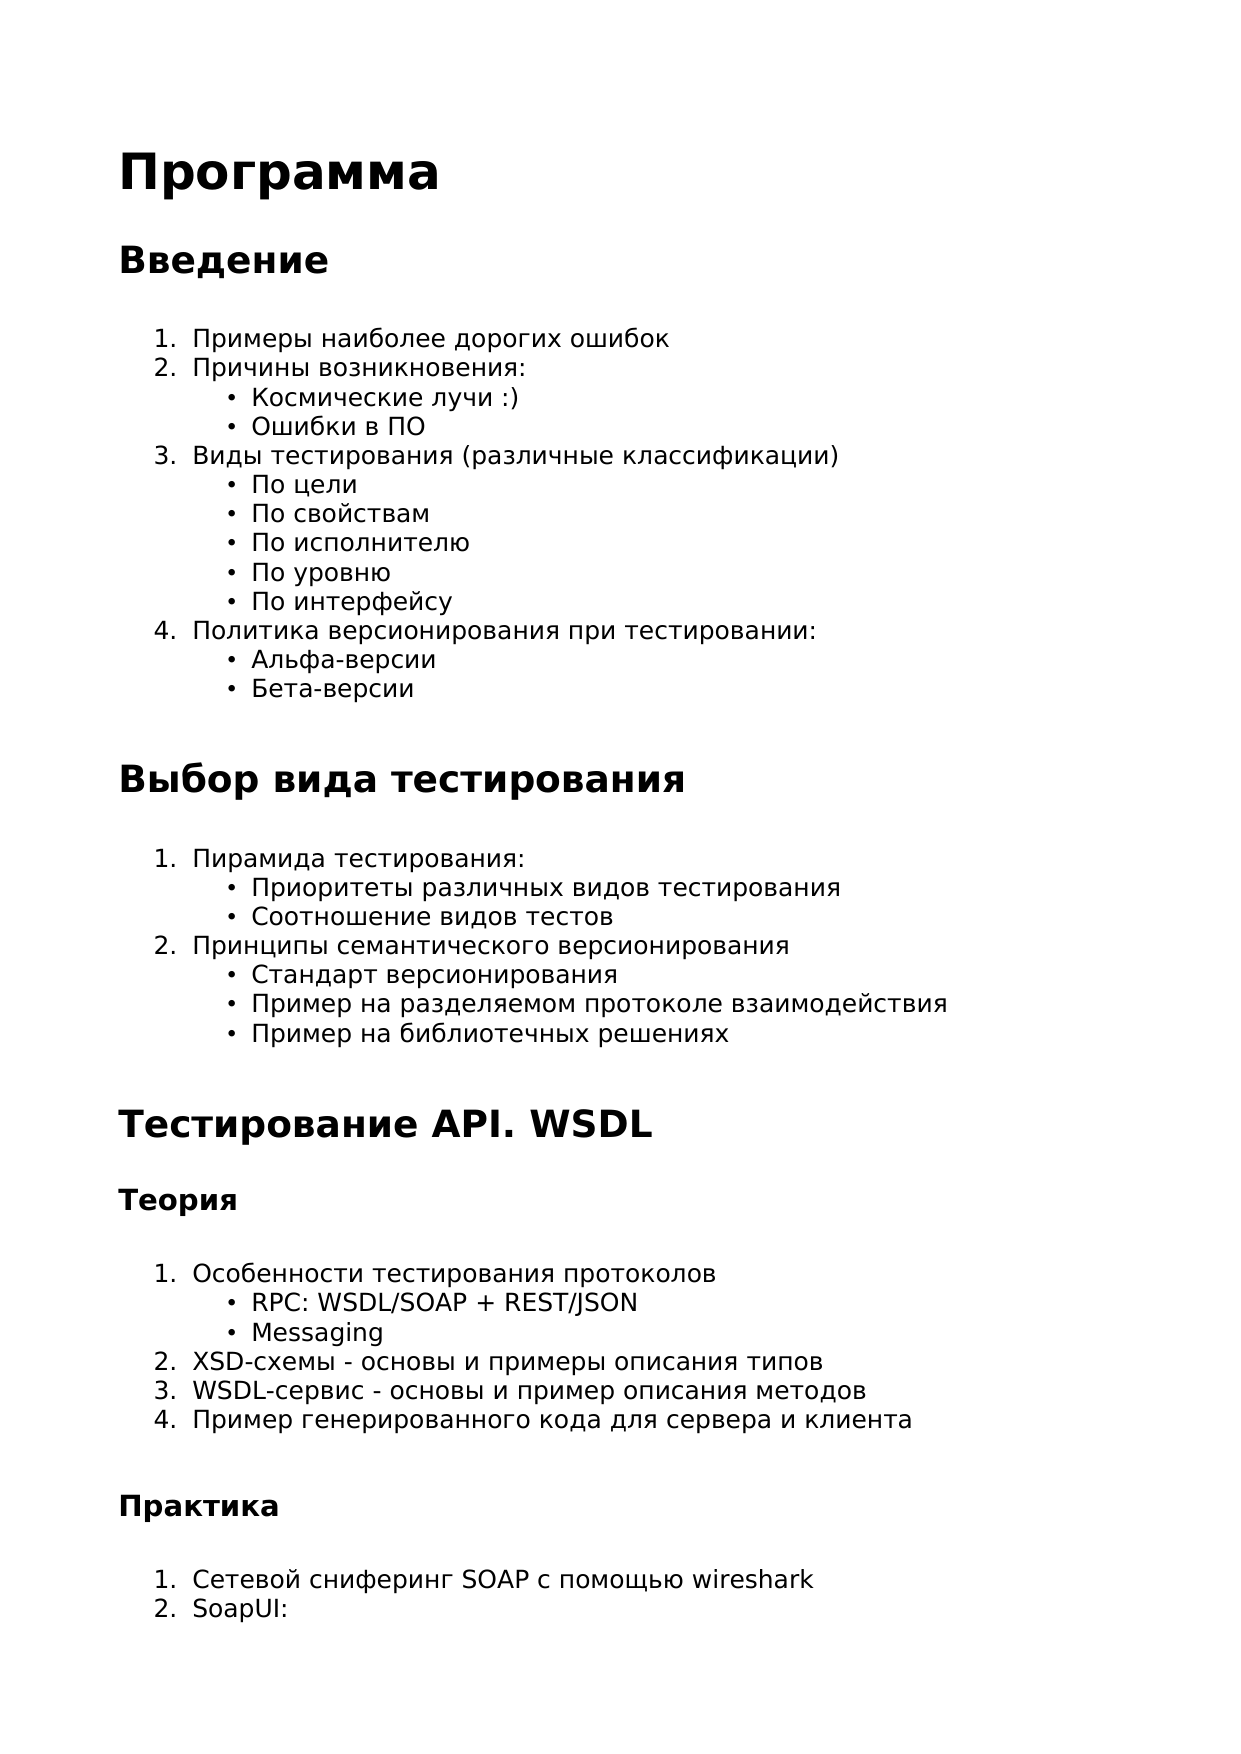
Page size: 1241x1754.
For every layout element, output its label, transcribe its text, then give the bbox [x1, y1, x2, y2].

list SoapUI: [177, 1594, 1122, 1623]
list Messaging [236, 1318, 1122, 1347]
list Примеры наиболее дорогих ошибок [177, 324, 1122, 354]
list По уровню [236, 558, 1122, 587]
list Пример на разделяемом протоколе взаимодействия [236, 989, 1122, 1019]
list Пример генерированного кода для сервера и клиента [177, 1405, 1122, 1434]
list Причины возникновения: [177, 354, 1122, 383]
subtitle Тестирование API. WSDL [118, 1102, 1122, 1146]
list По исполнителю [236, 529, 1122, 558]
list WSDL-сервис - основы и пример описания методов [177, 1376, 1122, 1405]
subtitle Теория [118, 1183, 1122, 1217]
list Бета-версии [236, 674, 1122, 704]
list Виды тестирования (различные классификации) [177, 441, 1122, 470]
list Пример на библиотечных решениях [236, 1019, 1122, 1048]
list По свойствам [236, 499, 1122, 529]
subtitle Практика [118, 1489, 1122, 1523]
list По цели [236, 470, 1122, 499]
list Пирамида тестирования: [177, 844, 1122, 873]
subtitle Введение [118, 239, 1122, 282]
list RPC: WSDL/SOAP + REST/JSON [236, 1289, 1122, 1318]
list XSD-схемы - основы и примеры описания типов [177, 1347, 1122, 1376]
list По интерфейсу [236, 587, 1122, 616]
list Сетевой сниферинг SOAP с помощью wireshark [177, 1565, 1122, 1594]
list Стандарт версионирования [236, 960, 1122, 989]
list Особенности тестирования протоколов [177, 1259, 1122, 1289]
list Космические лучи :) [236, 383, 1122, 412]
list Соотношение видов тестов [236, 902, 1122, 931]
list Приоритеты различных видов тестирования [236, 873, 1122, 902]
list Альфа-версии [236, 645, 1122, 674]
list Принципы семантического версионирования [177, 931, 1122, 960]
list Ошибки в ПО [236, 412, 1122, 441]
list Политика версионирования при тестировании: [177, 616, 1122, 645]
subtitle Программа [118, 143, 1122, 201]
subtitle Выбор вида тестирования [118, 758, 1122, 802]
